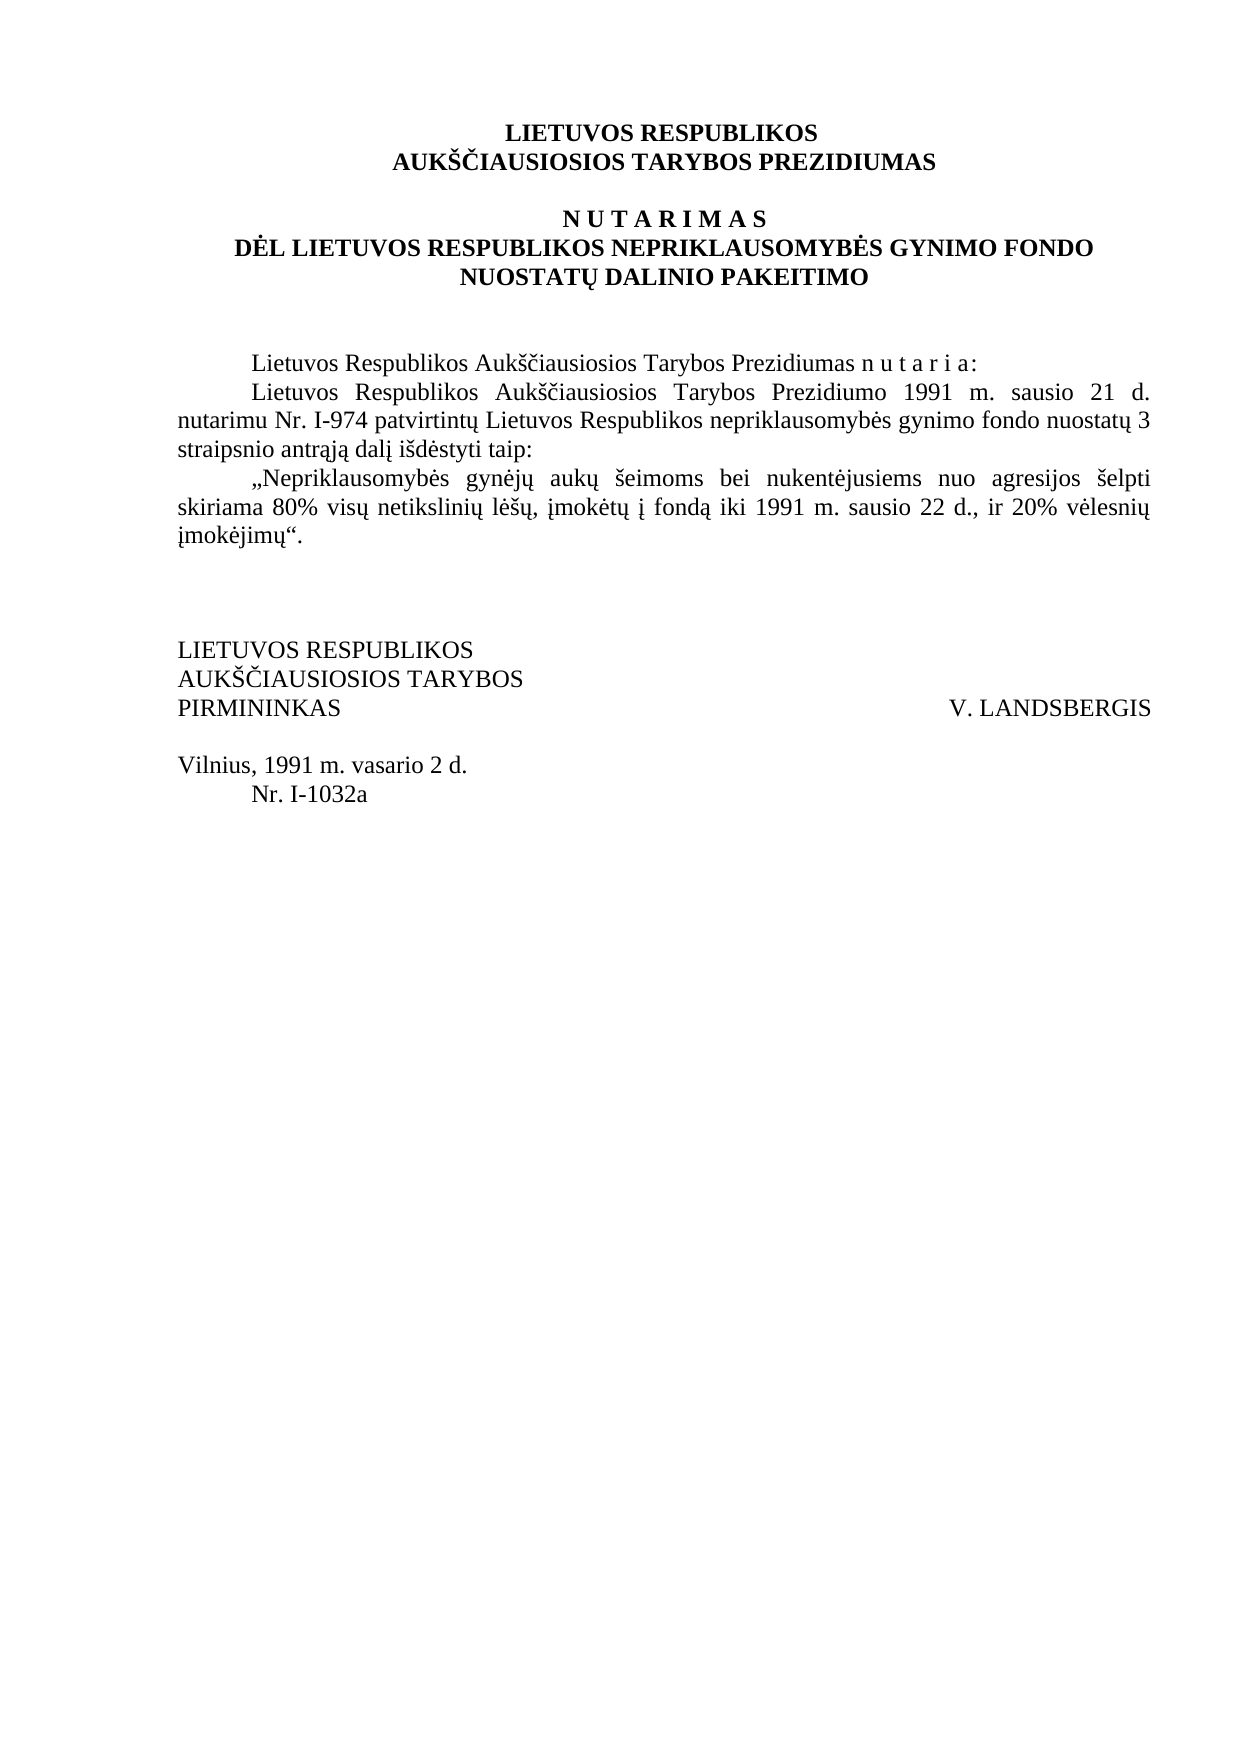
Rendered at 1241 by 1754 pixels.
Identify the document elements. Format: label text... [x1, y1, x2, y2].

text Lietuvos Respublikos Aukščiausiosios Tarybos Prezidiumo 1991 m. sausio 21 d. nutarimu Nr. I-974 patvirtintų Lietuvos Respublikos nepriklausomybės gynimo fondo nuostatų 3 straipsnio antrąją dalį išdėstyti taip: [177, 377, 1152, 463]
text LIETUVOS RESPUBLIKOS [177, 118, 1152, 147]
text Lietuvos Respublikos Aukščiausiosios Tarybos Prezidiumas nutaria: [177, 348, 1152, 377]
text PIRMININKAS V. LANDSBERGIS [177, 693, 1152, 722]
text Nr. I-1032a [177, 779, 1152, 808]
text AUKŠČIAUSIOSIOS TARYBOS PREZIDIUMAS [177, 147, 1152, 176]
text Vilnius, 1991 m. vasario 2 d. [177, 751, 1152, 779]
text LIETUVOS RESPUBLIKOS [177, 636, 1152, 664]
text N U T A R I M A S [177, 204, 1152, 233]
text AUKŠČIAUSIOSIOS TARYBOS [177, 664, 1152, 693]
text „Nepriklausomybės gynėjų aukų šeimoms bei nukentėjusiems nuo agresijos šelpti skiriama 80% visų netikslinių lėšų, įmokėtų į fondą iki 1991 m. sausio 22 d., ir 20% vėlesnių įmokėjimų“. [177, 463, 1152, 549]
text DĖL LIETUVOS RESPUBLIKOS NEPRIKLAUSOMYBĖS GYNIMO FONDO NUOSTATŲ DALINIO PAKEITIMO [177, 233, 1152, 291]
